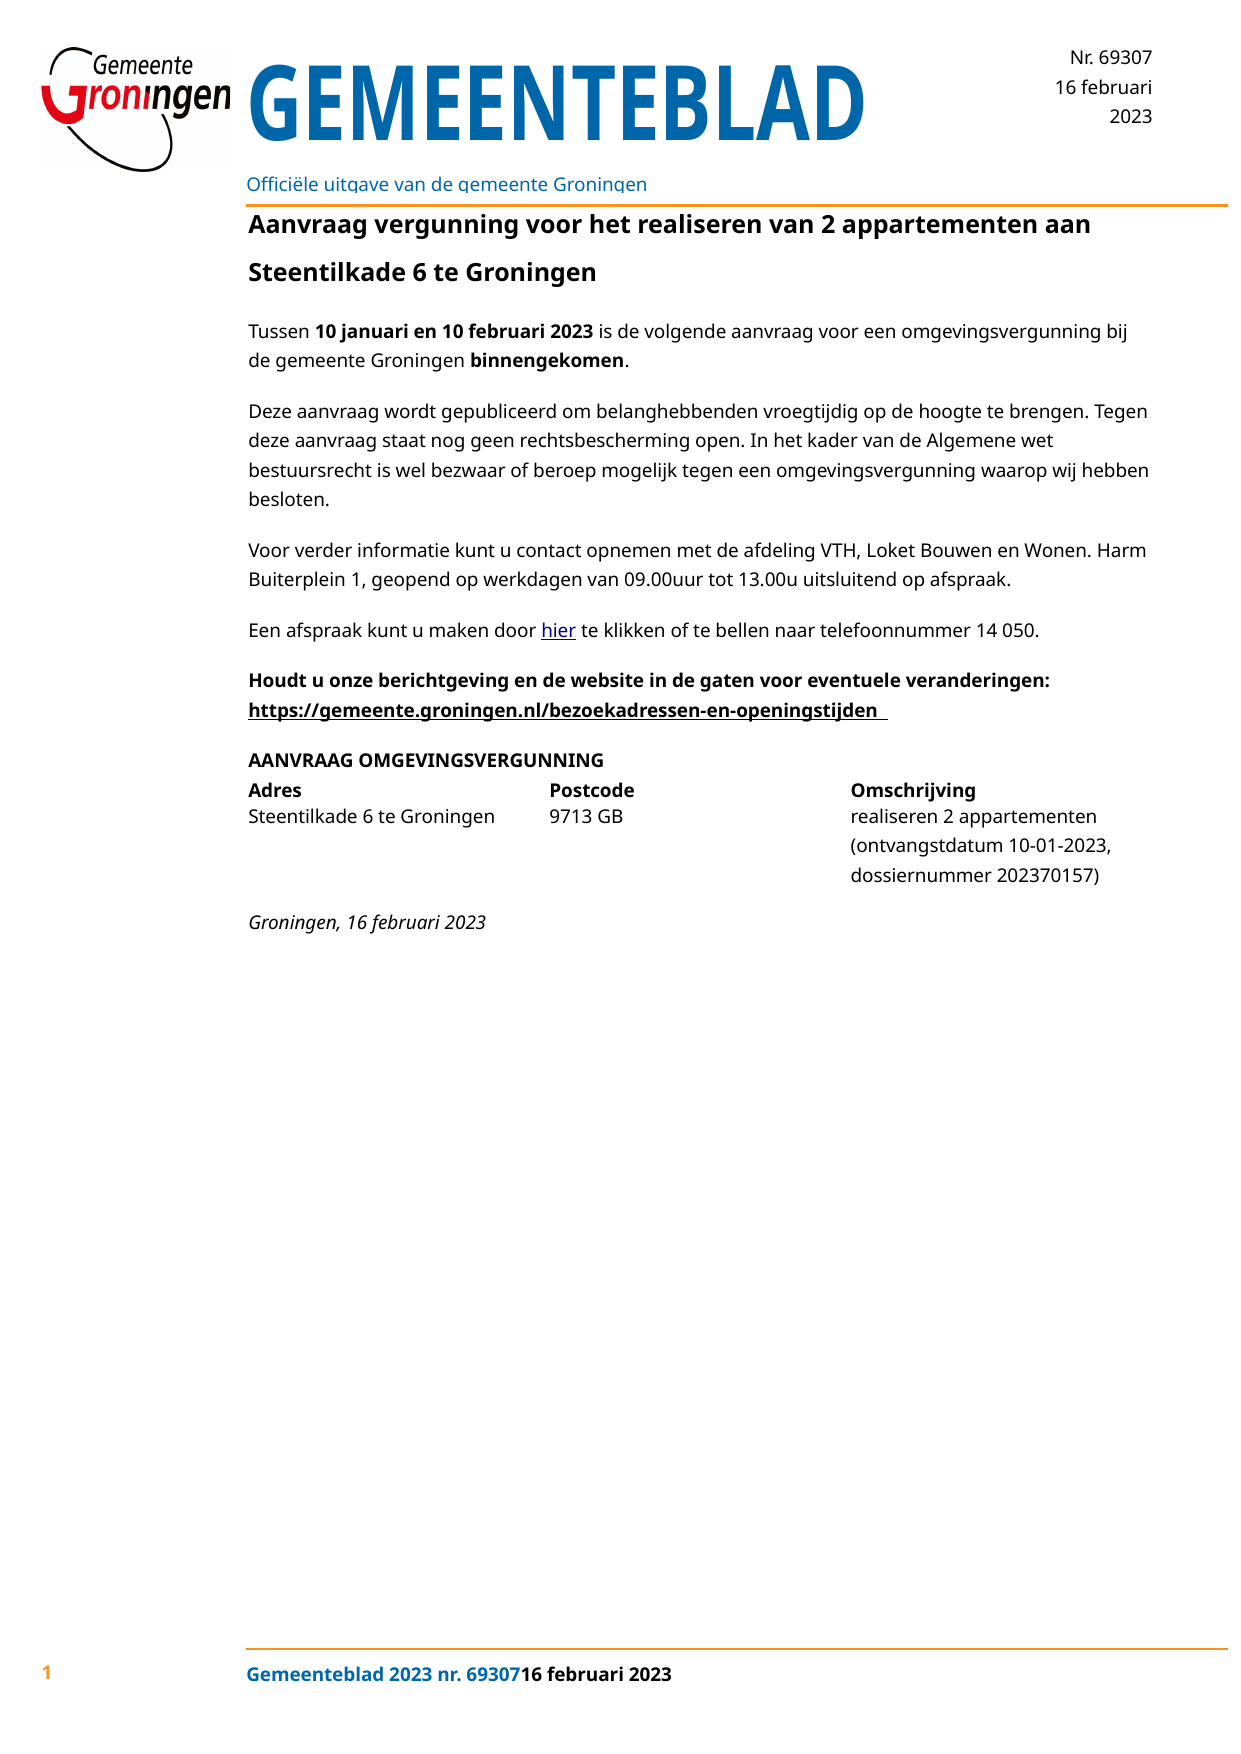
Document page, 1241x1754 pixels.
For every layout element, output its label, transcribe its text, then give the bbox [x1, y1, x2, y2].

table_cell Steentilkade 6 te Groningen [248, 803, 549, 888]
text Een afspraak kunt u maken door hier te klikken of te bellen naar telefoonnummer 14 050. [248, 617, 1152, 643]
picture [41, 47, 231, 172]
text AANVRAAG OMGEVINGSVERGUNNING [248, 747, 1152, 773]
table_cell 9713 GB [549, 803, 850, 888]
table_header Postcode [549, 777, 850, 803]
text Houdt u onze berichtgeving en de website in de gaten voor eventuele veranderingen: https://gemeente.groningen.nl/bezoekadressen-en-openingstijden [248, 667, 1152, 723]
text Voor verder informatie kunt u contact opnemen met de afdeling VTH, Loket Bouwen en Wonen. Harm Buiterplein 1, geopend op werkdagen van 09.00uur tot 13.00u uitsluitend op afspraak. [248, 537, 1152, 592]
table_header Adres [248, 777, 549, 803]
table_header Omschrijving [850, 777, 1152, 803]
text Tussen 10 januari en 10 februari 2023 is de volgende aanvraag voor een omgevingsvergunning bij de gemeente Groningen binnengekomen. [248, 318, 1152, 373]
text Groningen, 16 februari 2023 [248, 909, 1152, 935]
text Deze aanvraag wordt gepubliceerd om belanghebbenden vroegtijdig op de hoogte te brengen. Tegen deze aanvraag staat nog geen rechtsbescherming open. In het kader van de Algemene wet bestuursrecht is wel bezwaar of beroep mogelijk tegen een omgevingsvergunning waarop wij hebben besloten. [248, 398, 1152, 512]
table_cell realiseren 2 appartementen (ontvangstdatum 10-01-2023, dossiernummer 202370157) [850, 803, 1152, 888]
text Aanvraag vergunning voor het realiseren van 2 appartementen aan Steentilkade 6 te Groningen [248, 207, 1152, 288]
